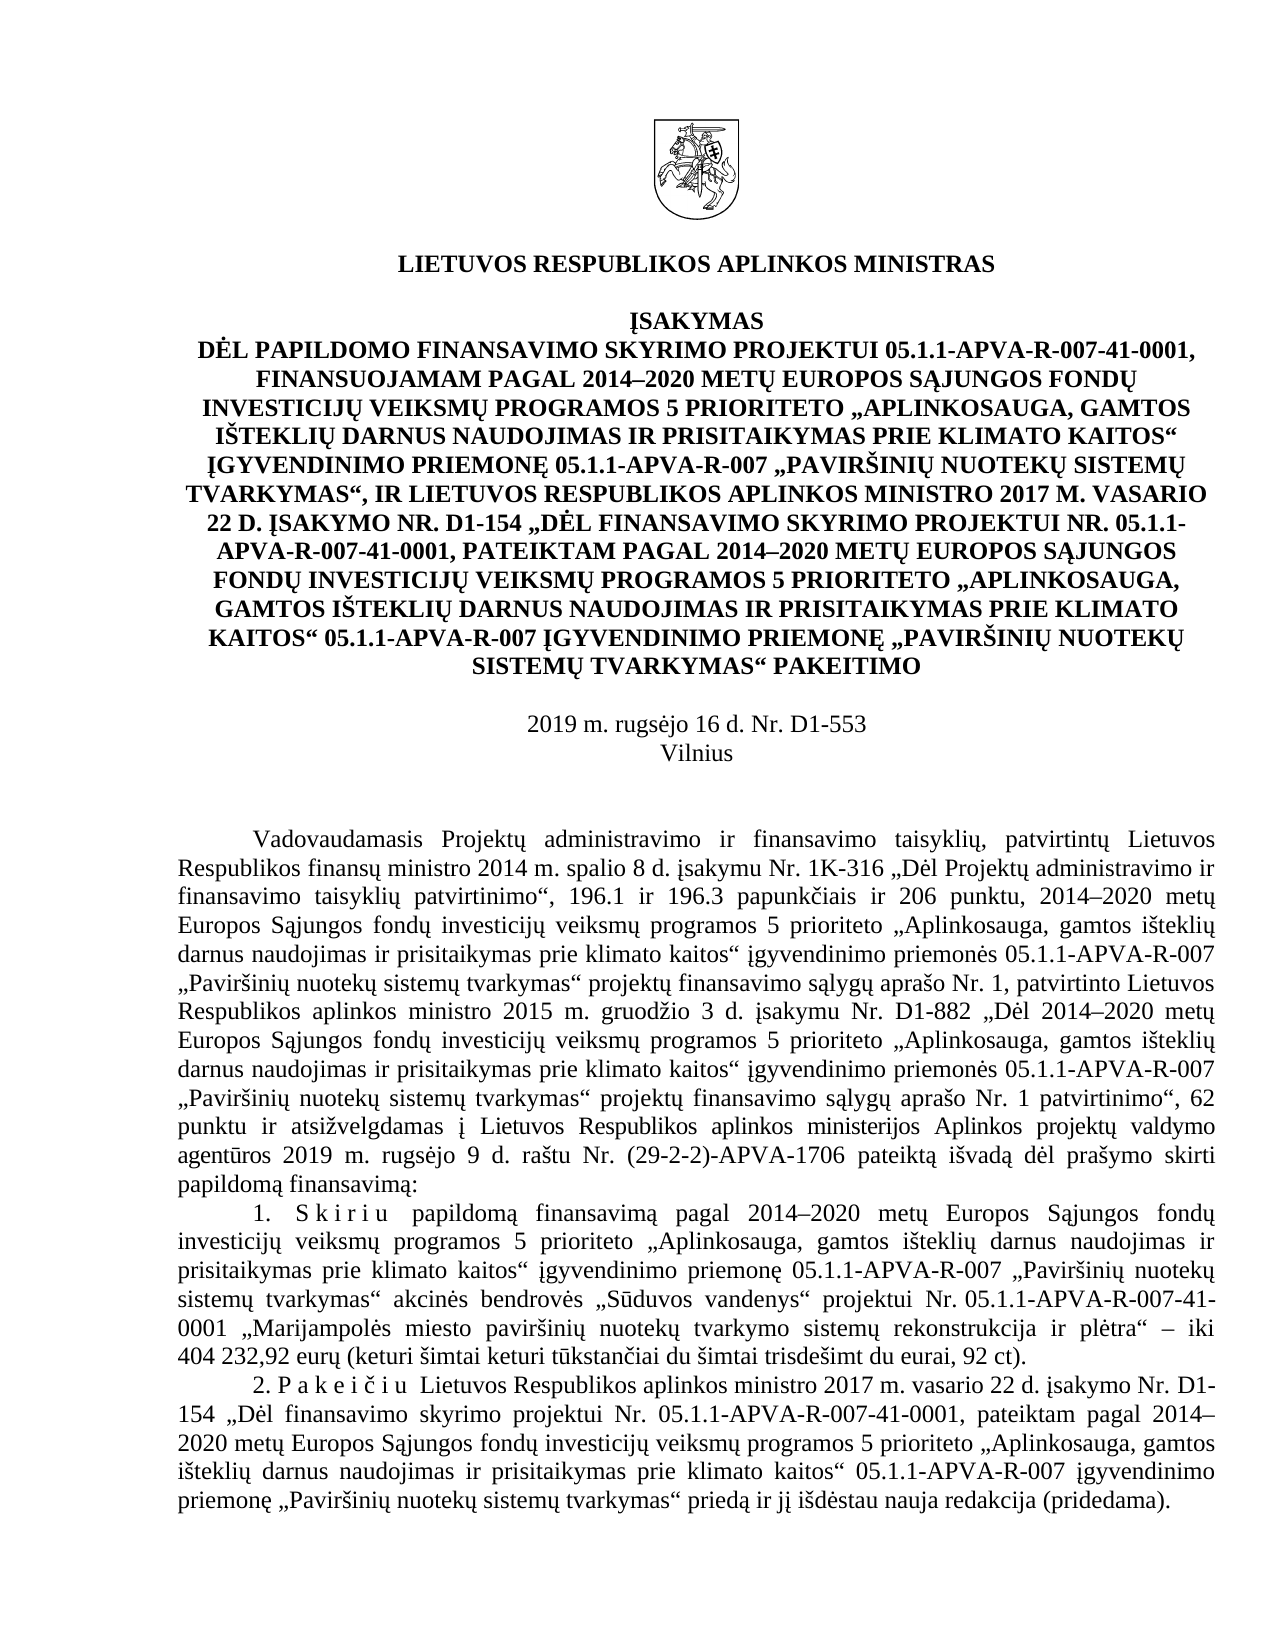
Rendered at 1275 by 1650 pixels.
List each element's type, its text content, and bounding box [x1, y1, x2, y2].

text Vadovaudamasis Projektų administravimo ir finansavimo taisyklių, patvirtintų Lietuvos Respublikos finansų ministro 2014 m. spalio 8 d. įsakymu Nr. 1K-316 „Dėl Projektų administravimo ir finansavimo taisyklių patvirtinimo“, 196.1 ir 196.3 papunkčiais ir 206 punktu, 2014–2020 metų Europos Sąjungos fondų investicijų veiksmų programos 5 prioriteto „Aplinkosauga, gamtos išteklių darnus naudojimas ir prisitaikymas prie klimato kaitos“ įgyvendinimo priemonės 05.1.1-APVA-R-007 „Paviršinių nuotekų sistemų tvarkymas“ projektų finansavimo sąlygų aprašo Nr. 1, patvirtinto Lietuvos Respublikos aplinkos ministro 2015 m. gruodžio 3 d. įsakymu Nr. D1-882 „Dėl 2014–2020 metų Europos Sąjungos fondų investicijų veiksmų programos 5 prioriteto „Aplinkosauga, gamtos išteklių darnus naudojimas ir prisitaikymas prie klimato kaitos“ įgyvendinimo priemonės 05.1.1-APVA-R-007 „Paviršinių nuotekų sistemų tvarkymas“ projektų finansavimo sąlygų aprašo Nr. 1 patvirtinimo“, 62 punktu ir atsižvelgdamas į Lietuvos Respublikos aplinkos ministerijos Aplinkos projektų valdymo agentūros 2019 m. rugsėjo 9 d. raštu Nr. (29-2-2)-APVA-1706 pateiktą išvadą dėl prašymo skirti papildomą finansavimą: [177, 824, 1216, 1198]
text LIETUVOS RESPUBLIKOS APLINKOS MINISTRAS [177, 249, 1216, 278]
text Vilnius [177, 738, 1216, 795]
text 1. Skiriu papildomą finansavimą pagal 2014–2020 metų Europos Sąjungos fondų investicijų veiksmų programos 5 prioriteto „Aplinkosauga, gamtos išteklių darnus naudojimas ir prisitaikymas prie klimato kaitos“ įgyvendinimo priemonę 05.1.1-APVA-R-007 „Paviršinių nuotekų sistemų tvarkymas“ akcinės bendrovės „Sūduvos vandenys“ projektui Nr. 05.1.1-APVA-R-007-41-0001 „Marijampolės miesto paviršinių nuotekų tvarkymo sistemų rekonstrukcija ir plėtra“ – iki 404 232,92 eurų (keturi šimtai keturi tūkstančiai du šimtai trisdešimt du eurai, 92 ct). [177, 1198, 1216, 1370]
text 2. Pakeičiu Lietuvos Respublikos aplinkos ministro 2017 m. vasario 22 d. įsakymo Nr. D1-154 „Dėl finansavimo skyrimo projektui Nr. 05.1.1-APVA-R-007-41-0001, pateiktam pagal 2014–2020 metų Europos Sąjungos fondų investicijų veiksmų programos 5 prioriteto „Aplinkosauga, gamtos išteklių darnus naudojimas ir prisitaikymas prie klimato kaitos“ 05.1.1-APVA-R-007 įgyvendinimo priemonę „Paviršinių nuotekų sistemų tvarkymas“ priedą ir jį išdėstau nauja redakcija (pridedama). [177, 1370, 1216, 1514]
text 2019 m. rugsėjo 16 d. Nr. D1-553 [177, 709, 1216, 738]
text ĮSAKYMAS [177, 306, 1216, 335]
text DĖL PAPILDOMO FINANSAVIMO SKYRIMO PROJEKTUI 05.1.1-APVA-R-007-41-0001, FINANSUOJAMAM PAGAL 2014–2020 METŲ EUROPOS SĄJUNGOS FONDŲ INVESTICIJŲ VEIKSMŲ PROGRAMOS 5 PRIORITETO „APLINKOSAUGA, GAMTOS IŠTEKLIŲ DARNUS NAUDOJIMAS IR PRISITAIKYMAS PRIE KLIMATO KAITOS“ ĮGYVENDINIMO PRIEMONĘ 05.1.1-APVA-R-007 „PAVIRŠINIŲ NUOTEKŲ SISTEMŲ TVARKYMAS“, IR LIETUVOS RESPUBLIKOS APLINKOS MINISTRO 2017 M. VASARIO 22 D. ĮSAKYMO NR. D1-154 „DĖL FINANSAVIMO SKYRIMO PROJEKTUI NR. 05.1.1-APVA-R-007-41-0001, PATEIKTAM PAGAL 2014–2020 METŲ EUROPOS SĄJUNGOS FONDŲ INVESTICIJŲ VEIKSMŲ PROGRAMOS 5 PRIORITETO „APLINKOSAUGA, GAMTOS IŠTEKLIŲ DARNUS NAUDOJIMAS IR PRISITAIKYMAS PRIE KLIMATO KAITOS“ 05.1.1-APVA-R-007 ĮGYVENDINIMO PRIEMONĘ „PAVIRŠINIŲ NUOTEKŲ SISTEMŲ TVARKYMAS“ PAKEITIMO [177, 335, 1216, 680]
